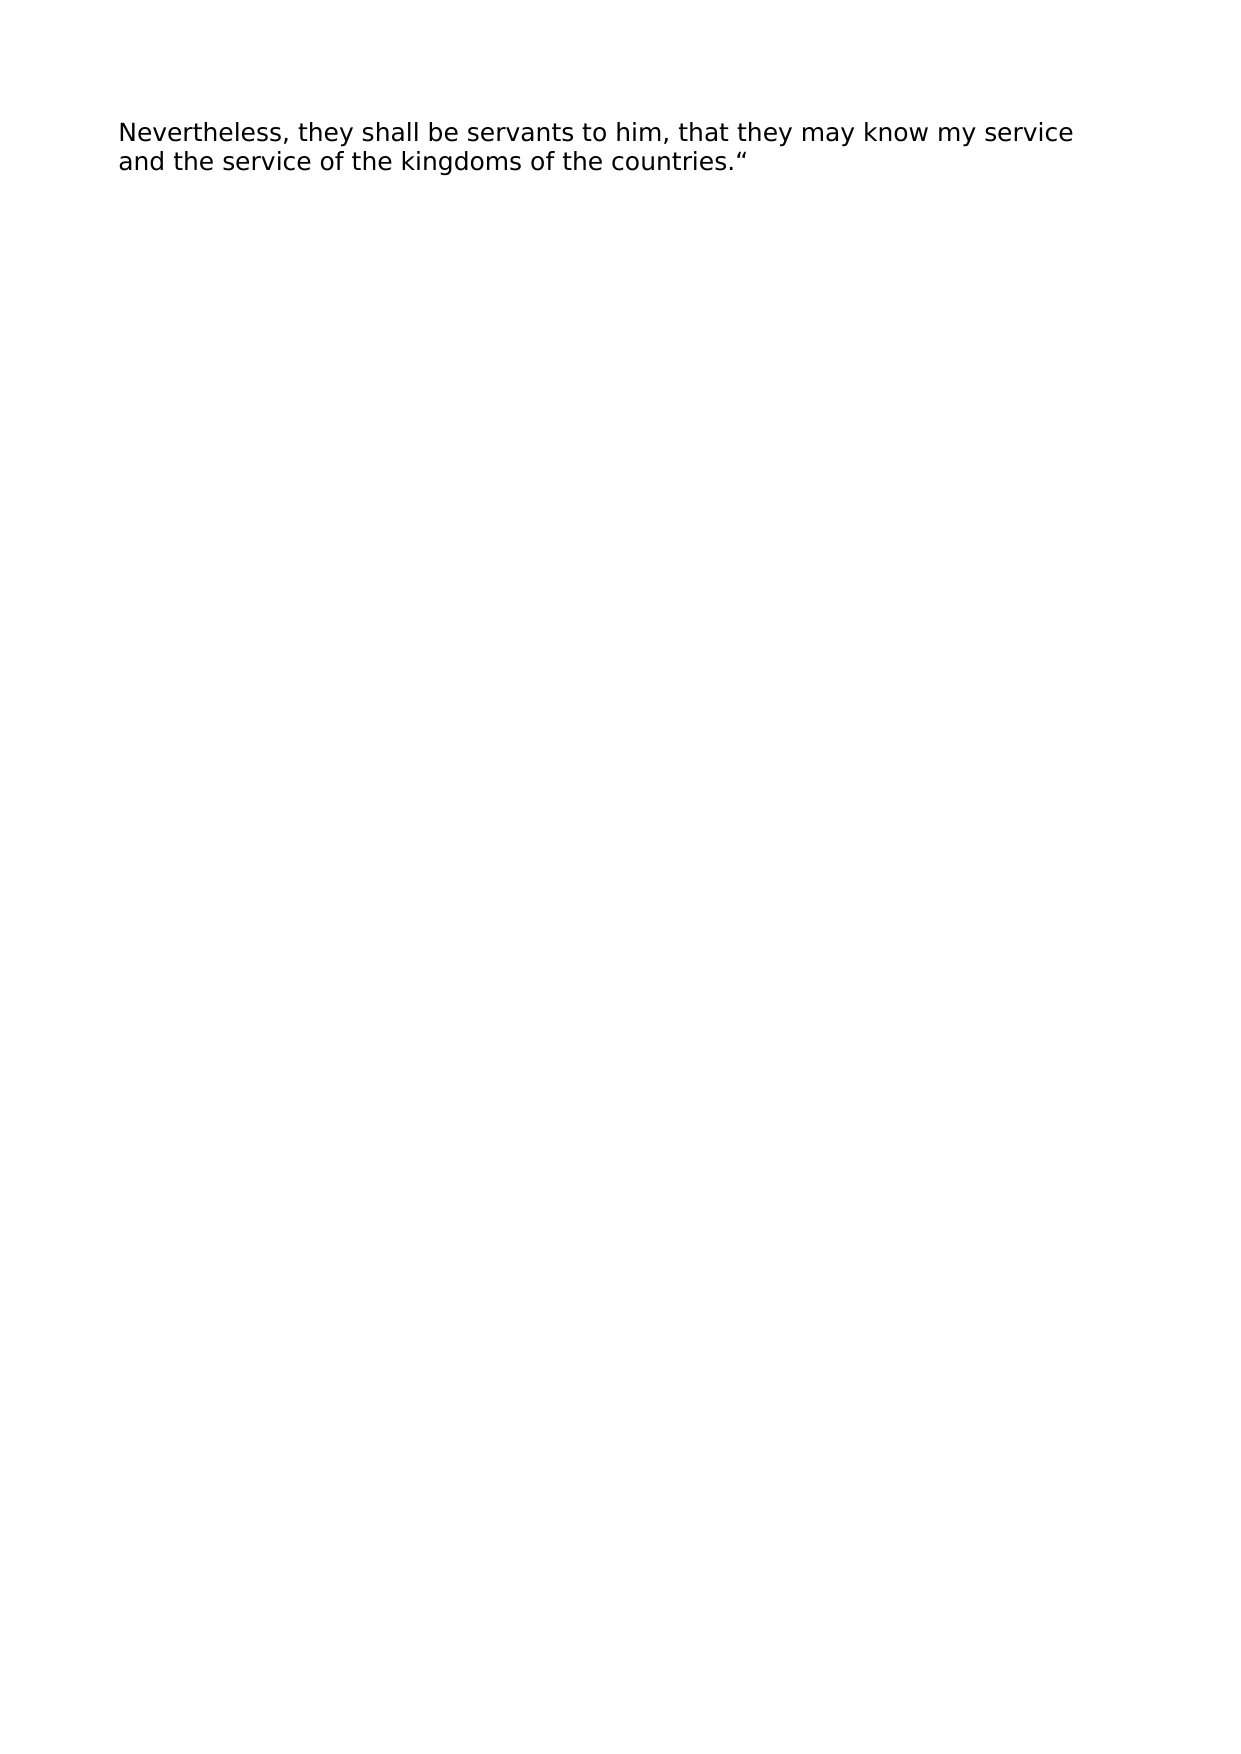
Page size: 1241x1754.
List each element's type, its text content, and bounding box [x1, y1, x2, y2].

text Nevertheless, they shall be servants to him, that they may know my service and the service of the kingdoms of the countries.“ [118, 118, 1122, 176]
